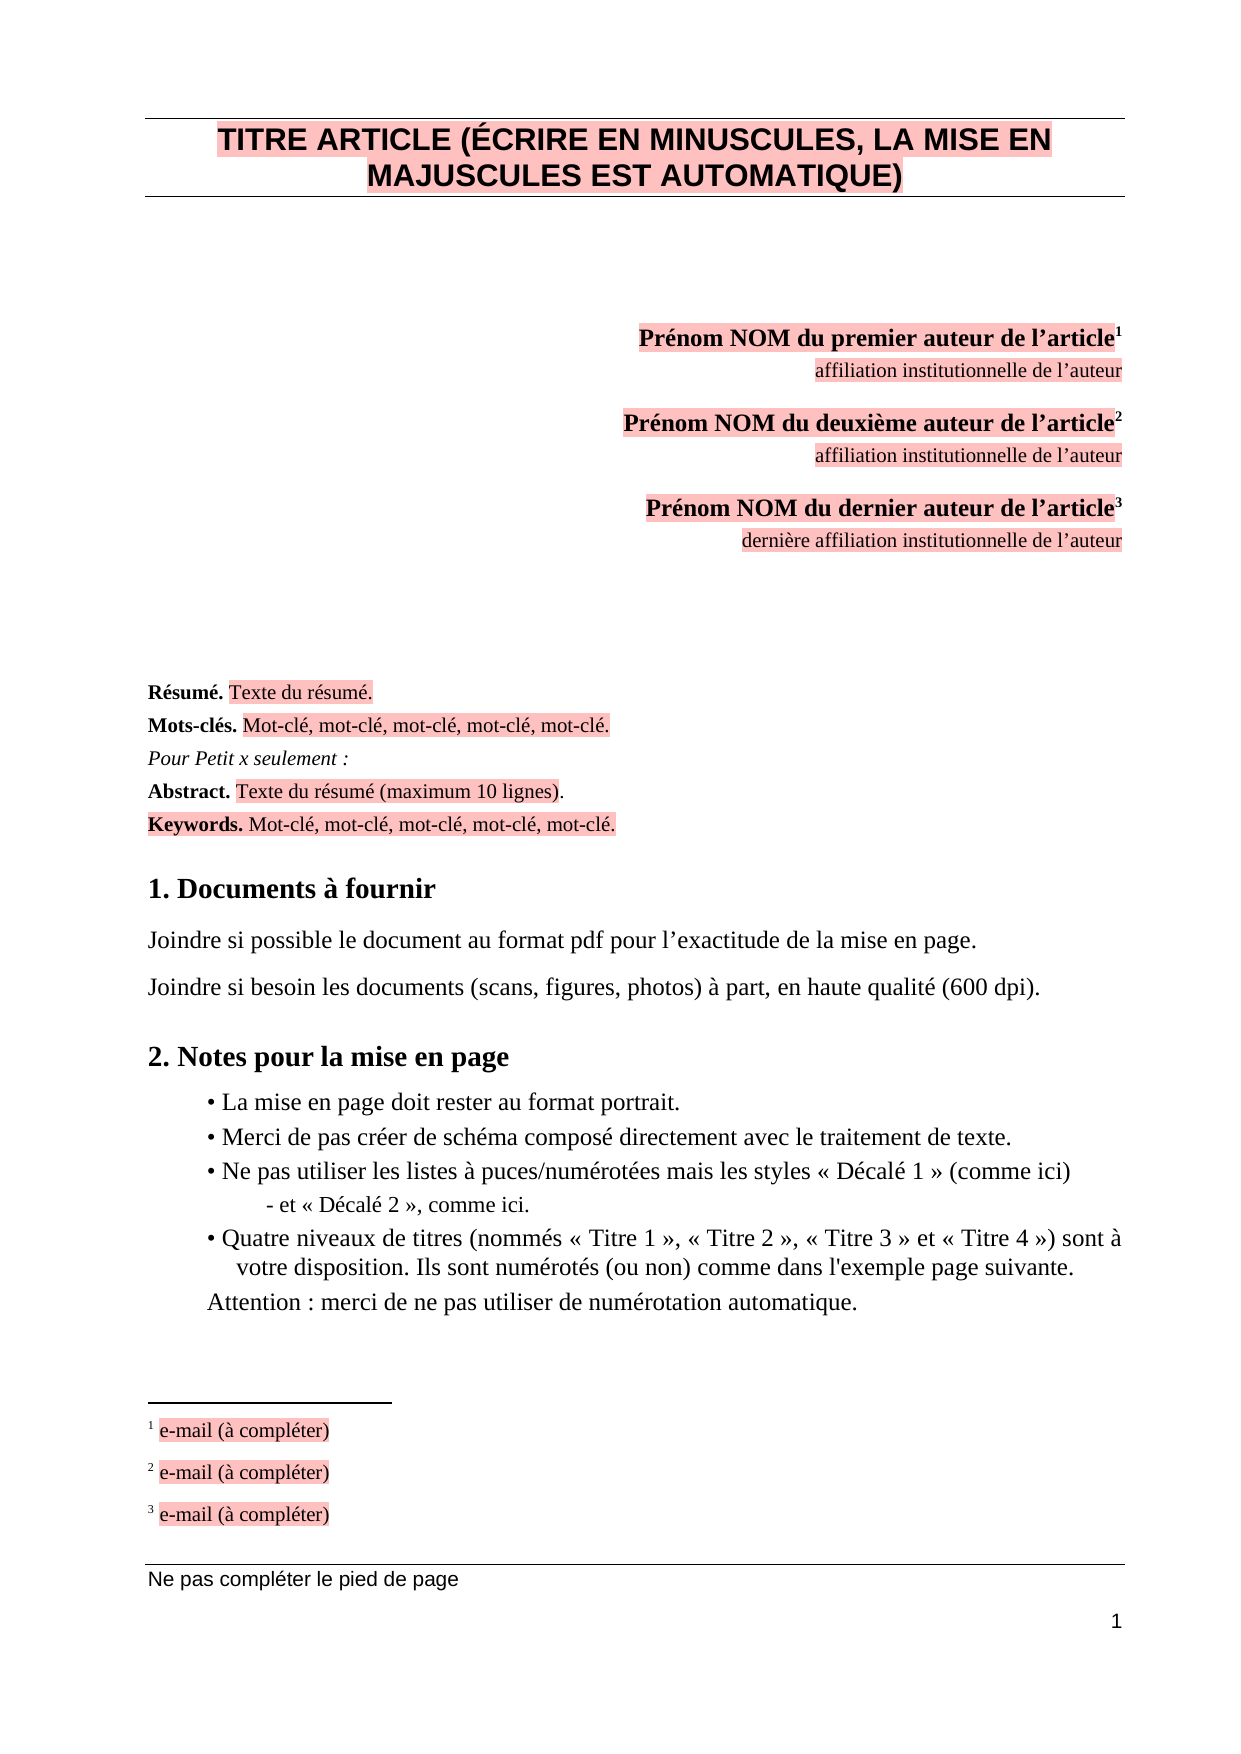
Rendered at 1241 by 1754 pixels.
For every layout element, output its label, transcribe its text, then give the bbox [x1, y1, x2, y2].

text Prénom NOM du premier auteur de l’article [148, 323, 1122, 352]
text Pour Petit x seulement : [148, 746, 1122, 770]
text Attention : merci de ne pas utiliser de numérotation automatique. [207, 1287, 1122, 1315]
text • La mise en page doit rester au format portrait. [207, 1087, 1122, 1116]
text Joindre si possible le document au format pdf pour l’exactitude de la mise en page. [148, 926, 1122, 954]
text e-mail (à compléter) [148, 1418, 1122, 1442]
subtitle Titre article (écrire en minuscules, la mise en majuscules est automatique) [145, 119, 1125, 196]
text affiliation institutionnelle de l’auteur [148, 358, 1122, 382]
text e-mail (à compléter) [148, 1502, 1122, 1526]
text Prénom NOM du deuxième auteur de l’article [148, 408, 1122, 437]
text • Merci de pas créer de schéma composé directement avec le traitement de texte. [207, 1122, 1122, 1151]
text • Ne pas utiliser les listes à puces/numérotées mais les styles « Décalé 1 » (comme ici) [207, 1156, 1122, 1185]
text - et « Décalé 2 », comme ici. [266, 1191, 1122, 1217]
text Mots-clés. Mot-clé, mot-clé, mot-clé, mot-clé, mot-clé. [148, 713, 1122, 737]
subtitle 1. Documents à fournir [148, 871, 1122, 905]
text dernière affiliation institutionnelle de l’auteur [148, 528, 1122, 552]
text • Quatre niveaux de titres (nommés « Titre 1 », « Titre 2 », « Titre 3 » et « Titre 4 ») sont à votre disposition. Ils sont numérotés (ou non) comme dans l'exemple page suivante. [207, 1223, 1122, 1281]
text Keywords. Mot-clé, mot-clé, mot-clé, mot-clé, mot-clé. [148, 812, 1122, 836]
text Résumé. Texte du résumé. [148, 680, 1122, 704]
text Joindre si besoin les documents (scans, figures, photos) à part, en haute qualité (600 dpi). [148, 972, 1122, 1001]
text Abstract. Texte du résumé (maximum 10 lignes). [148, 779, 1122, 803]
text e-mail (à compléter) [148, 1460, 1122, 1484]
subtitle 2. Notes pour la mise en page [148, 1039, 1122, 1073]
text affiliation institutionnelle de l’auteur [148, 443, 1122, 467]
text Prénom NOM du dernier auteur de l’article [148, 493, 1122, 522]
